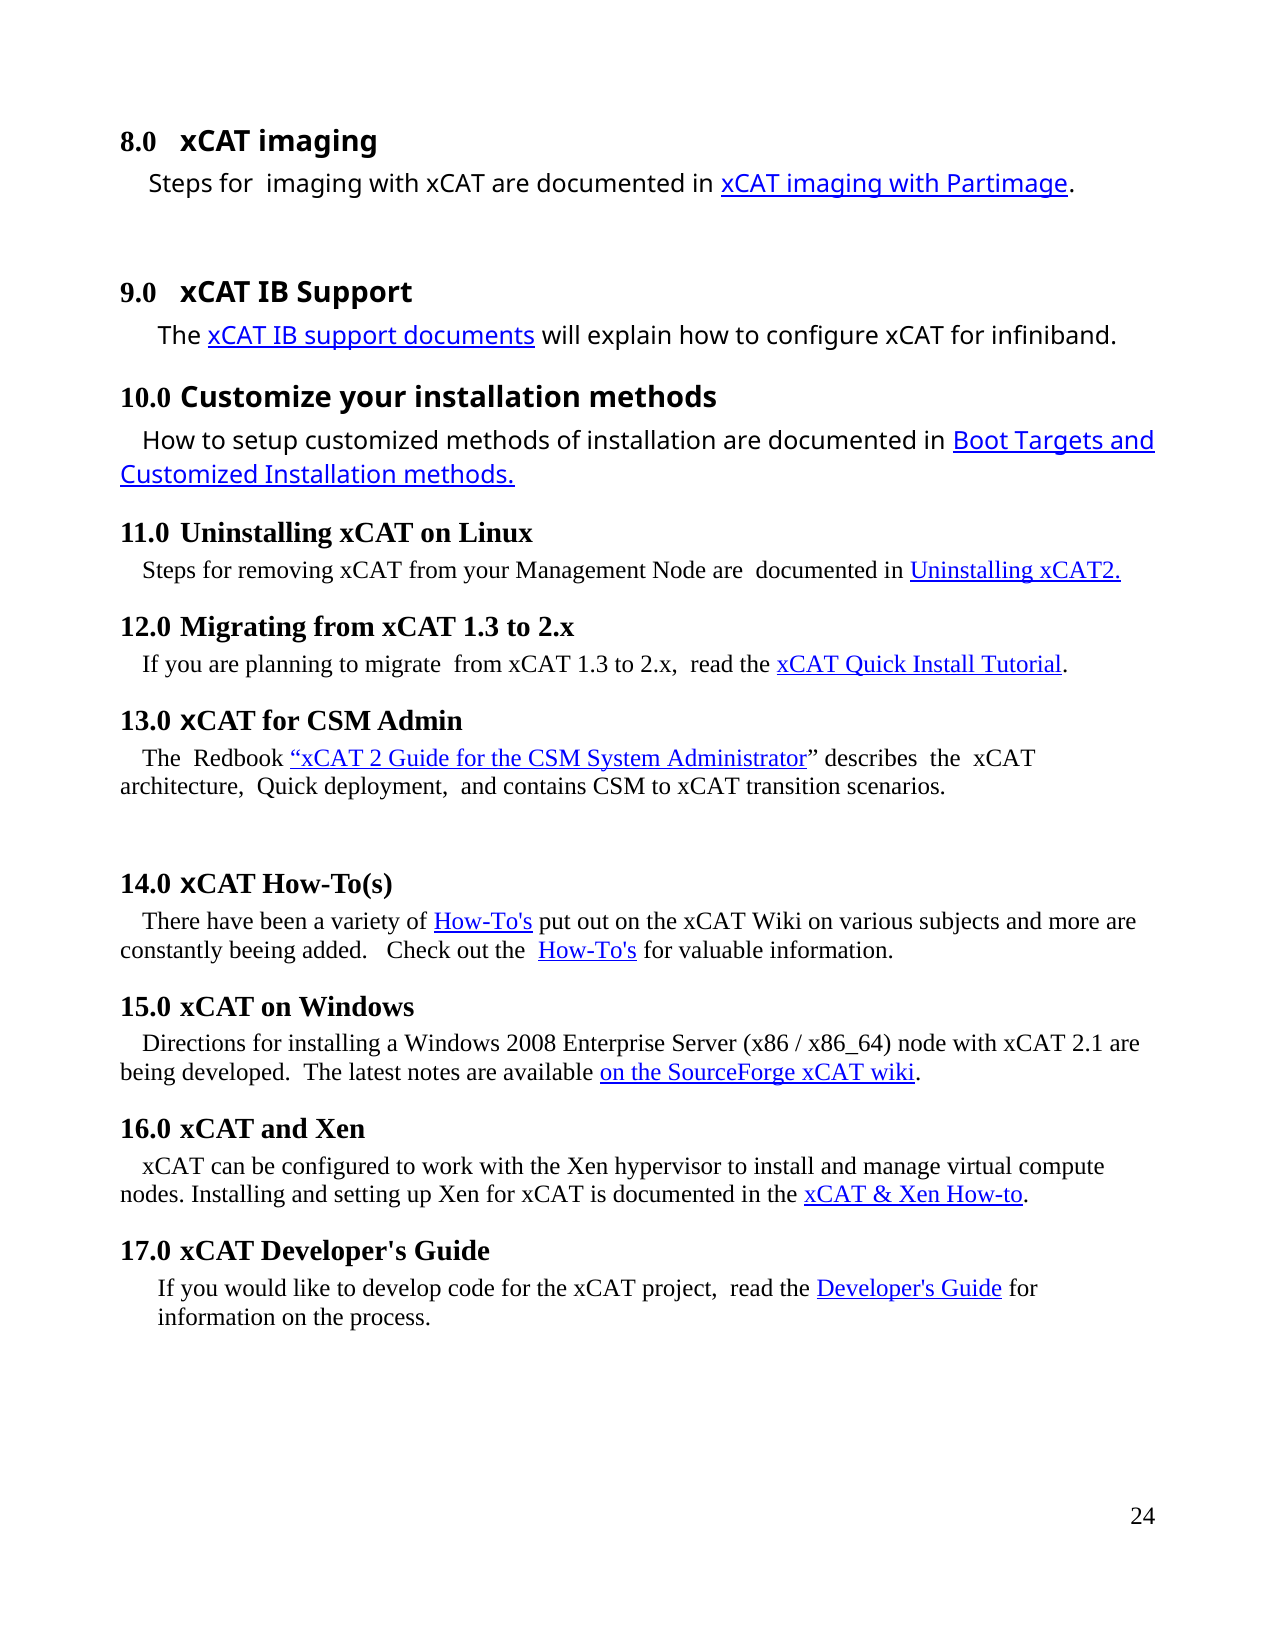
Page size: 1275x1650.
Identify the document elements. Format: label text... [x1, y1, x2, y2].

text If you are planning to migrate from xCAT 1.3 to 2.x, read the xCAT Quick Install Tutorial. [120, 649, 1155, 678]
subtitle xCAT for CSM Admin [120, 703, 1155, 736]
subtitle Migrating from xCAT 1.3 to 2.x [120, 609, 1155, 643]
text How to setup customized methods of installation are documented in Boot Targets and Customized Installation methods. [120, 422, 1155, 491]
subtitle xCAT How-To(s) [120, 866, 1155, 900]
text Directions for installing a Windows 2008 Enterprise Server (x86 / x86_64) node with xCAT 2.1 are being developed. The latest notes are available on the SourceForge xCAT wiki. [120, 1028, 1155, 1086]
subtitle Customize your installation methods [120, 377, 1155, 416]
subtitle Uninstalling xCAT on Linux [120, 516, 1155, 549]
text The Redbook “xCAT 2 Guide for the CSM System Administrator” describes the xCAT architecture, Quick deployment, and contains CSM to xCAT transition scenarios. [120, 743, 1155, 800]
text The xCAT IB support documents will explain how to configure xCAT for infiniband. [157, 317, 1155, 352]
text Steps for imaging with xCAT are documented in xCAT imaging with Partimage. [120, 166, 1155, 200]
text If you would like to develop code for the xCAT project, read the Developer's Guide for information on the process. [157, 1273, 1155, 1331]
text There have been a variety of How-To's put out on the xCAT Wiki on various subjects and more are constantly beeing added. Check out the How-To's for valuable information. [120, 906, 1155, 964]
subtitle xCAT imaging [120, 120, 1155, 160]
subtitle xCAT IB Support [120, 272, 1155, 311]
subtitle xCAT and Xen [120, 1111, 1155, 1144]
text Steps for removing xCAT from your Management Node are documented in Uninstalling xCAT2. [120, 555, 1155, 584]
text xCAT can be configured to work with the Xen hypervisor to install and manage virtual compute nodes. Installing and setting up Xen for xCAT is documented in the xCAT & Xen How-to. [120, 1151, 1155, 1208]
subtitle xCAT on Windows [120, 989, 1155, 1022]
subtitle xCAT Developer's Guide [120, 1233, 1155, 1267]
